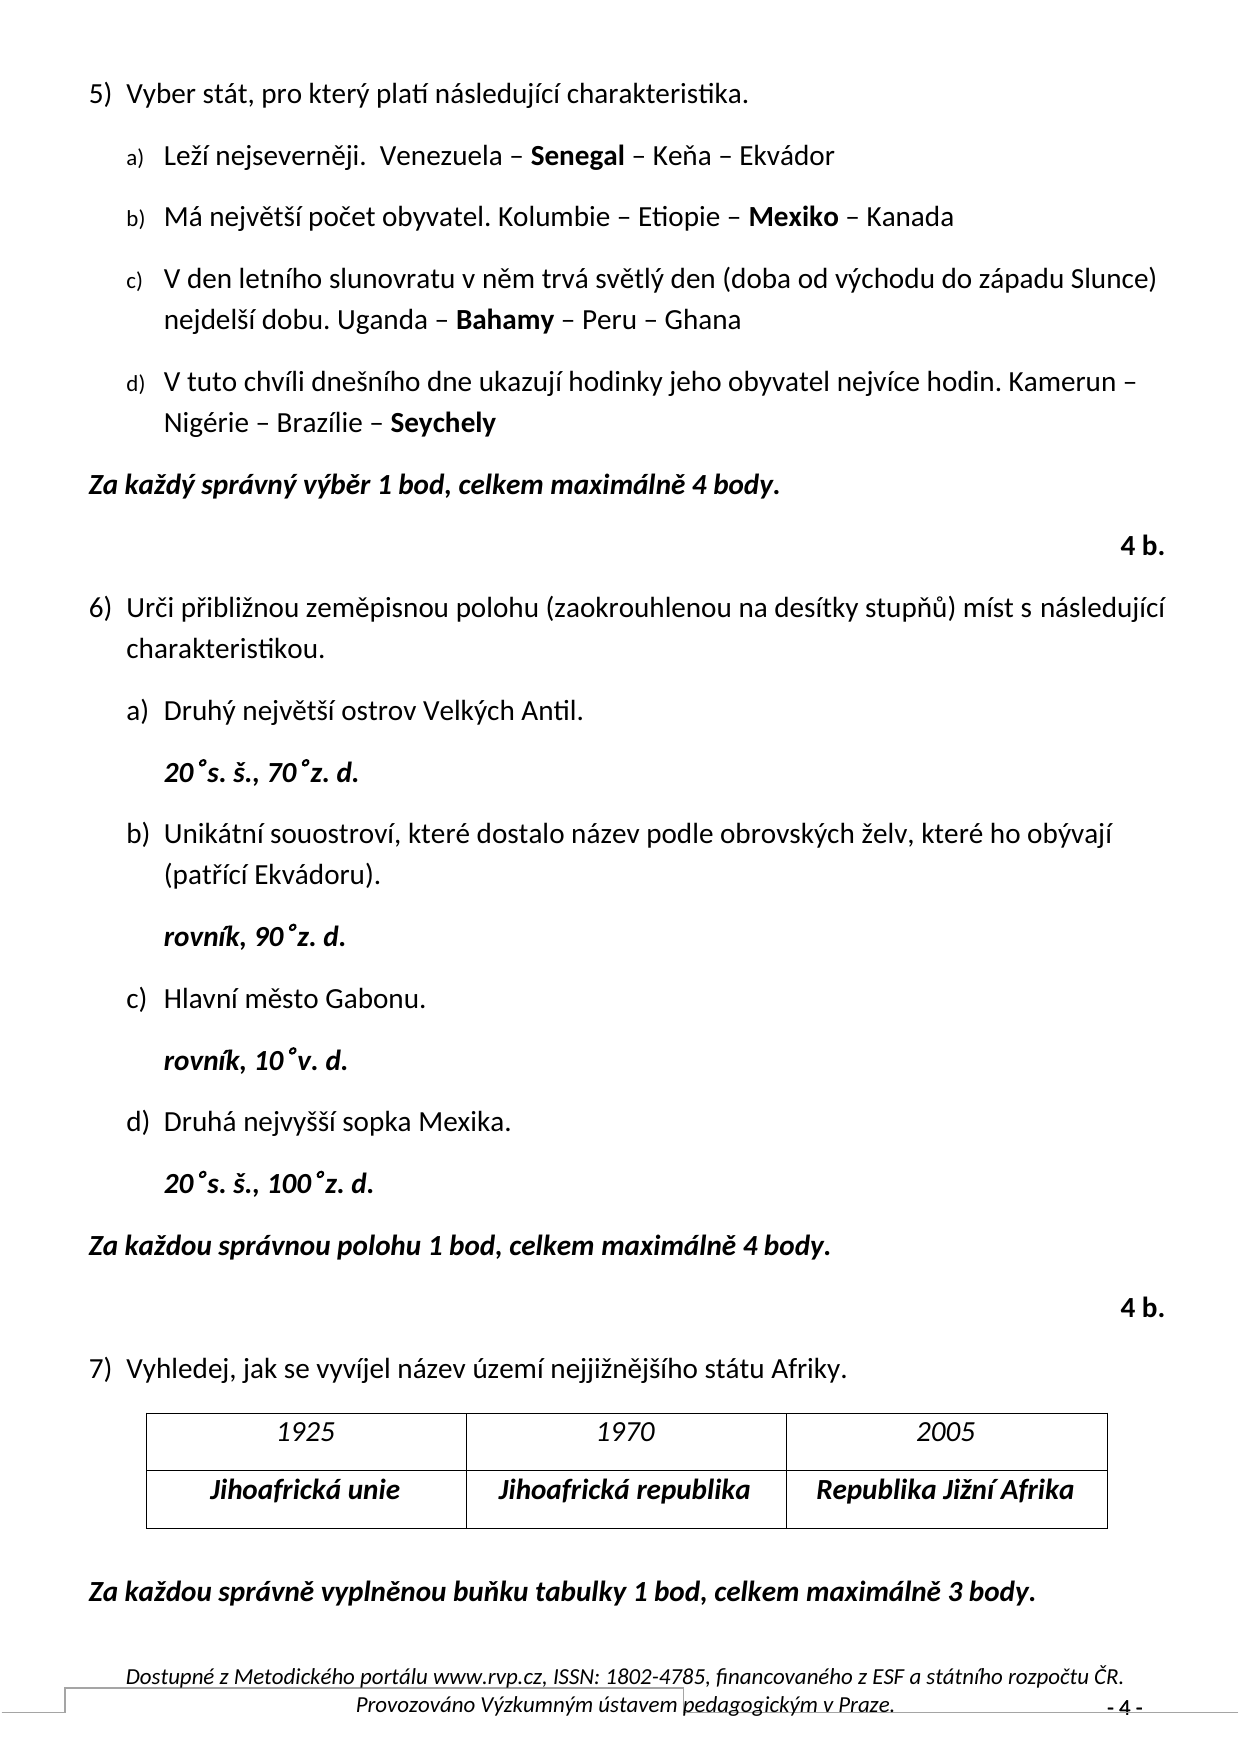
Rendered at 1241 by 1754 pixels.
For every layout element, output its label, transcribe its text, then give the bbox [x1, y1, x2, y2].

text 4 b. [89, 527, 1165, 563]
list Má největší počet obyvatel. Kolumbie – Etiopie – Mexiko – Kanada [126, 198, 1165, 234]
list Vyhledej, jak se vyvíjel název území nejjižnějšího státu Afriky. [89, 1351, 1165, 1386]
table_cell Jihoafrická republika [467, 1471, 786, 1527]
list Druhý největší ostrov Velkých Antil. [126, 692, 1165, 728]
table_cell Jihoafrická unie [147, 1471, 466, 1527]
list Unikátní souostroví, které dostalo název podle obrovských želv, které ho obývají (patřící Ekvádoru). [126, 816, 1165, 892]
table_header 2005 [787, 1414, 1107, 1470]
list Druhá nejvyšší sopka Mexika. [126, 1103, 1165, 1139]
table_header 1925 [147, 1414, 466, 1470]
text 20 s. š., 70 z. d. [164, 754, 1165, 789]
text 4 b. [89, 1289, 1165, 1324]
list V den letního slunovratu v něm trvá světlý den (doba od východu do západu Slunce) nejdelší dobu. Uganda – Bahamy – Peru – Ghana [126, 260, 1165, 337]
list V tuto chvíli dnešního dne ukazují hodinky jeho obyvatel nejvíce hodin. Kamerun – Nigérie – Brazílie – Seychely [126, 363, 1165, 439]
table_header 1970 [467, 1414, 786, 1470]
table_cell Republika Jižní Afrika [787, 1471, 1107, 1527]
list Vyber stát, pro který platí následující charakteristika. [89, 75, 1165, 111]
text 20 s. š., 100 z. d. [164, 1165, 1165, 1201]
list Urči přibližnou zeměpisnou polohu (zaokrouhlenou na desítky stupňů) míst s následující charakteristikou. [89, 589, 1165, 666]
list Leží nejseverněji. Venezuela – Senegal – Keňa – Ekvádor [126, 137, 1165, 172]
text Za každou správně vyplněnou buňku tabulky 1 bod, celkem maximálně 3 body. [89, 1573, 1165, 1608]
text Za každý správný výběr 1 bod, celkem maximálně 4 body. [89, 466, 1165, 501]
text rovník, 10 v. d. [164, 1042, 1165, 1077]
text rovník, 90 z. d. [164, 918, 1165, 954]
text Za každou správnou polohu 1 bod, celkem maximálně 4 body. [89, 1227, 1165, 1263]
list Hlavní město Gabonu. [126, 980, 1165, 1016]
